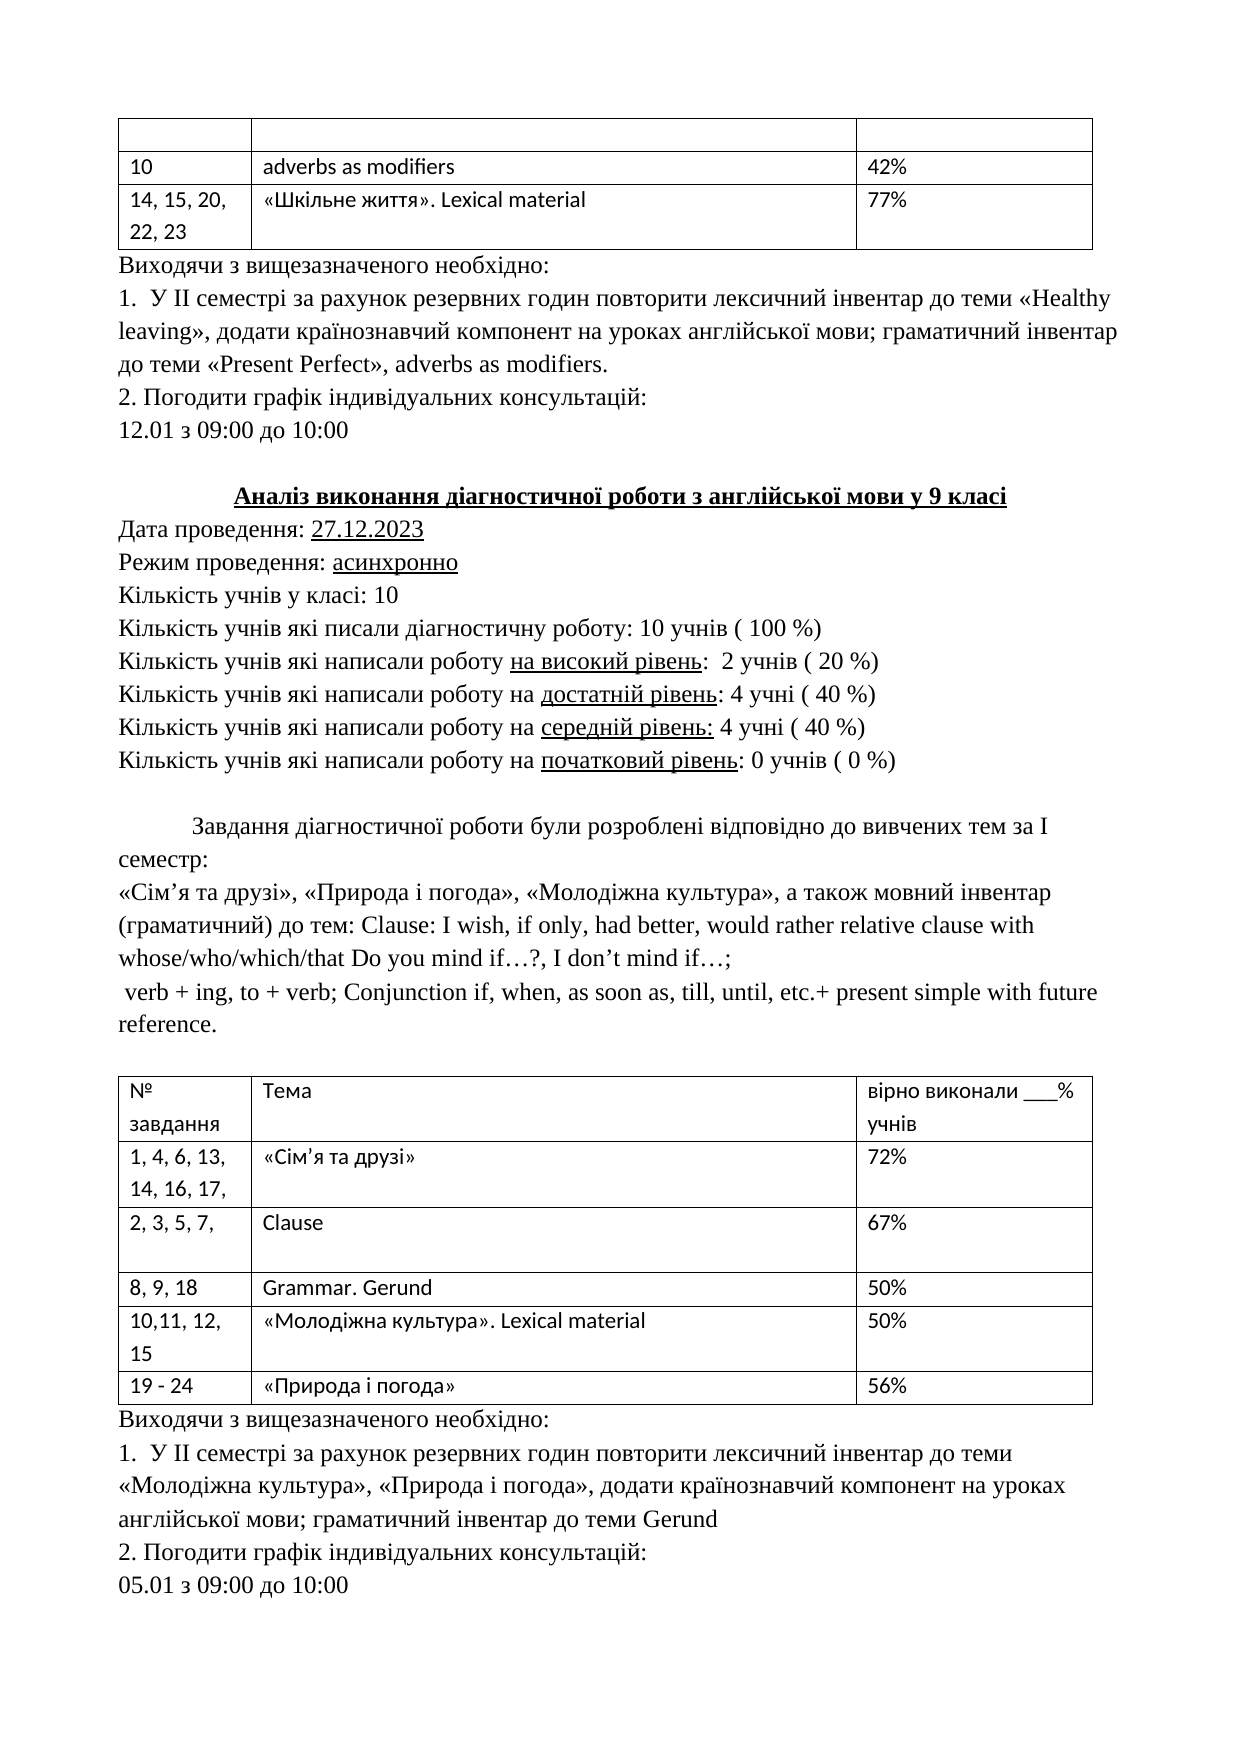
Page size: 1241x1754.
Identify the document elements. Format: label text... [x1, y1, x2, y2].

table_cell «Шкільне життя». Lexical material [252, 185, 856, 249]
table_cell 56% [857, 1372, 1092, 1403]
text Виходячи з вищезазначеного необхідно: [118, 1404, 1122, 1433]
text «Сім’я та друзі», «Природа і погода», «Молодіжна культура», а також мовний інвентар (граматичний) до тем: Clause: I wish, if only, had better, would rather relative clause with whose/who/which/that Do you mind if…?, I don’t mind if…; verb + ing, to + verb; Conjunction if, when, as soon as, till, until, etc.+ present simple with future reference. [118, 877, 1122, 1071]
table_cell 10 [119, 152, 251, 184]
table_cell 8, 9, 18 [119, 1273, 251, 1306]
text Кількість учнів у класі: 10 [118, 580, 1122, 609]
table_cell 19 - 24 [119, 1372, 251, 1403]
table_cell 14, 15, 20, 22, 23 [119, 185, 251, 249]
text Завдання діагностичної роботи були розроблені відповідно до вивчених тем за І семестр: [118, 811, 1122, 873]
table_cell 10,11, 12, 15 [119, 1307, 251, 1371]
table_cell 67% [857, 1208, 1092, 1272]
text 12.01 з 09:00 до 10:00 [118, 415, 1122, 444]
table_cell [252, 119, 856, 151]
table_cell Grammar. Gerund [252, 1273, 856, 1306]
text Виходячи з вищезазначеного необхідно: [118, 250, 1122, 279]
table_header вірно виконали ___% учнів [857, 1077, 1092, 1141]
table_cell [857, 119, 1092, 151]
table_cell 42% [857, 152, 1092, 184]
table_header Тема [252, 1077, 856, 1141]
text Режим проведення: асинхронно [118, 547, 1122, 576]
table_cell «Молодіжна культура». Lexical material [252, 1307, 856, 1371]
text Дата проведення: 27.12.2023 [118, 514, 1122, 543]
text Аналіз виконання діагностичної роботи з англійської мови у 9 класі [118, 481, 1122, 510]
table_cell 1, 4, 6, 13, 14, 16, 17, [119, 1142, 251, 1207]
table_cell 50% [857, 1307, 1092, 1371]
text 05.01 з 09:00 до 10:00 [118, 1570, 1122, 1598]
table_cell 72% [857, 1142, 1092, 1207]
table_cell 50% [857, 1273, 1092, 1306]
text Кількість учнів які написали роботу на достатній рівень: 4 учні ( 40 %) [118, 679, 1122, 708]
table_cell Clause [252, 1208, 856, 1272]
text Кількість учнів які написали роботу на високий рівень: 2 учнів ( 20 %) [118, 646, 1122, 675]
text 2. Погодити графік індивідуальних консультацій: [118, 1537, 1122, 1565]
table_cell 77% [857, 185, 1092, 249]
table_cell adverbs as modifiers [252, 152, 856, 184]
table_cell 2, 3, 5, 7, [119, 1208, 251, 1272]
text Кількість учнів які написали роботу на середній рівень: 4 учні ( 40 %) [118, 712, 1122, 741]
text Кількість учнів які писали діагностичну роботу: 10 учнів ( 100 %) [118, 613, 1122, 642]
text Кількість учнів які написали роботу на початковий рівень: 0 учнів ( 0 %) [118, 745, 1122, 774]
table_cell «Природа і погода» [252, 1372, 856, 1403]
table_cell «Сім’я та друзі» [252, 1142, 856, 1207]
table_cell [119, 119, 251, 151]
text 1. У ІІ семестрі за рахунок резервних годин повторити лексичний інвентар до теми «Молодіжна культура», «Природа і погода», додати країнознавчий компонент на уроках англійської мови; граматичний інвентар до теми Gerund [118, 1438, 1122, 1532]
text 1. У ІІ семестрі за рахунок резервних годин повторити лексичний інвентар до теми «Healthy leaving», додати країнознавчий компонент на уроках англійської мови; граматичний інвентар до теми «Present Perfect», adverbs as modifiers. [118, 283, 1122, 378]
text 2. Погодити графік індивідуальних консультацій: [118, 382, 1122, 411]
table_header № завдання [119, 1077, 251, 1141]
